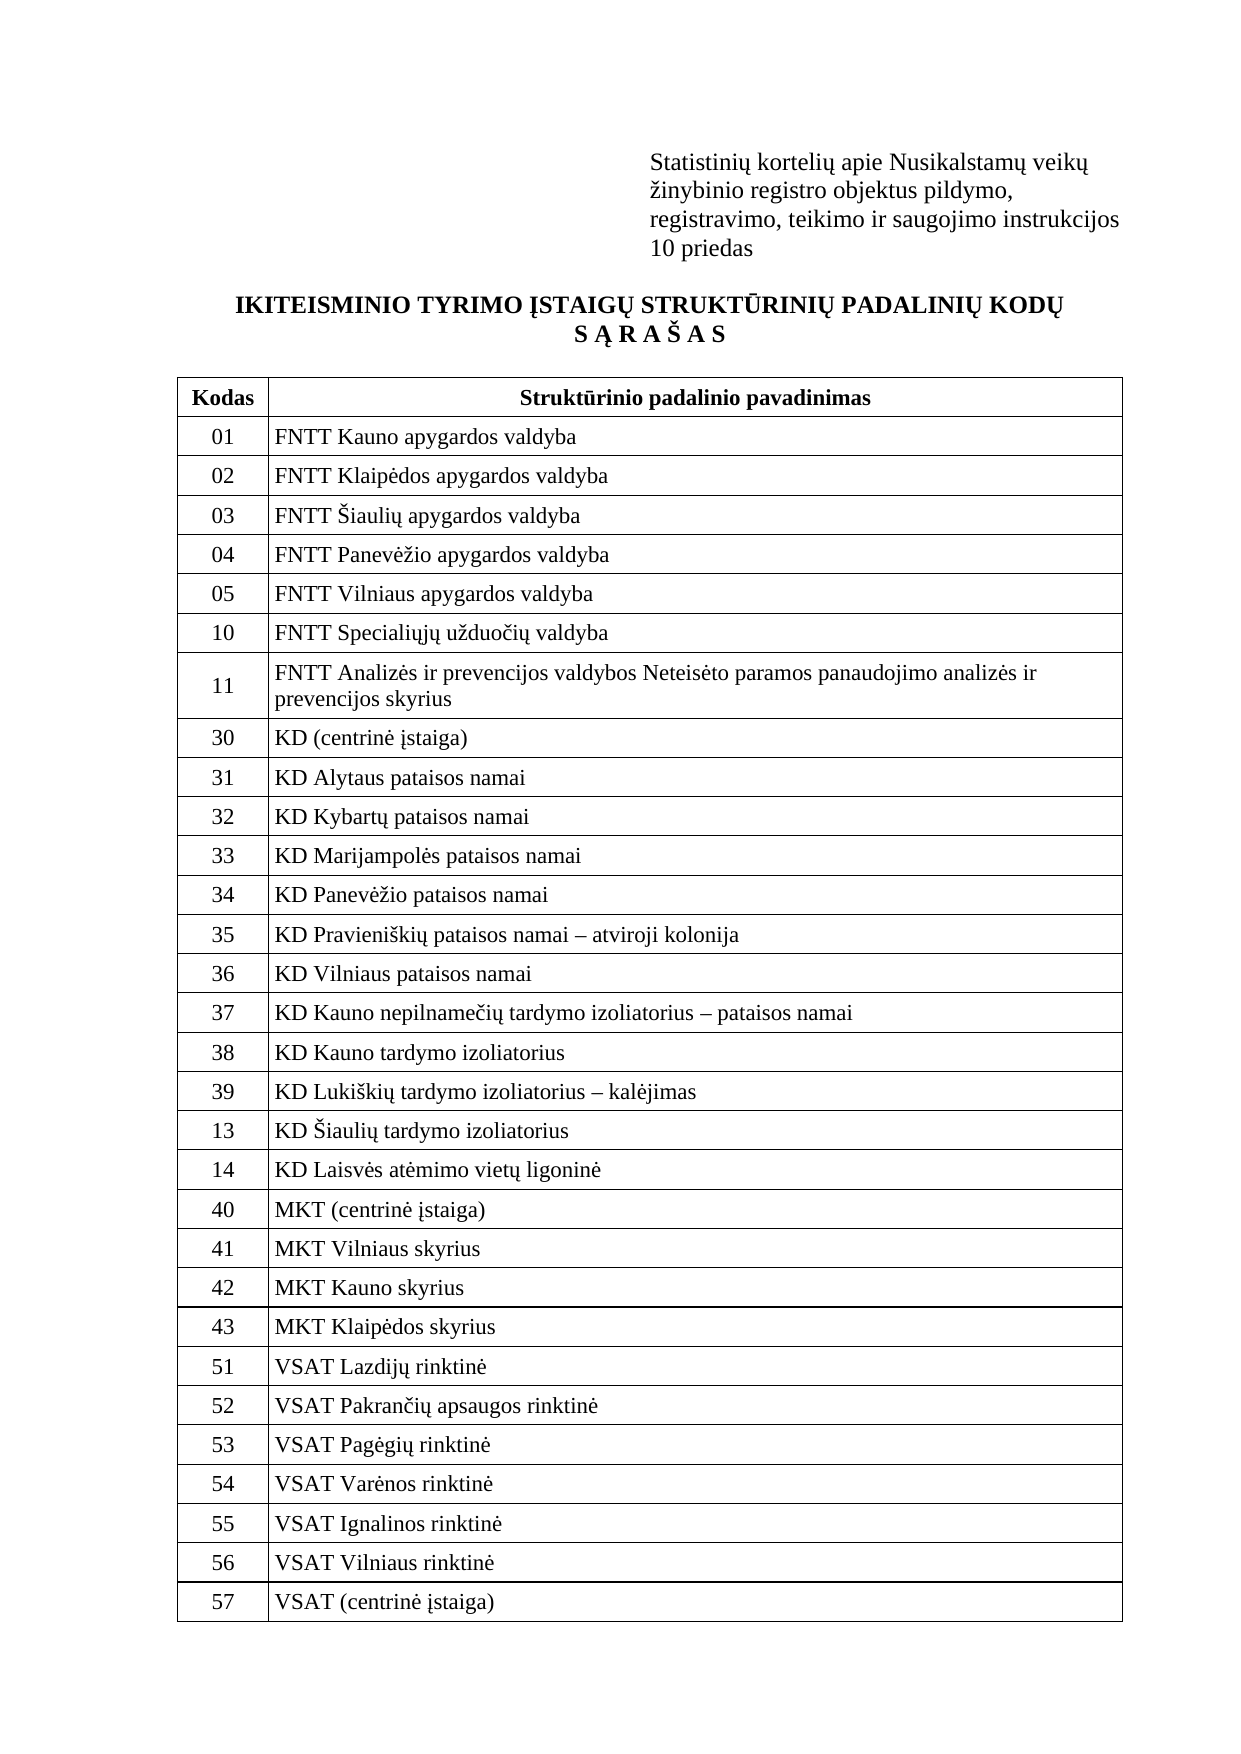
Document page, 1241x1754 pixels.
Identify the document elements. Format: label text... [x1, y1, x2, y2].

table_cell 13 [178, 1111, 268, 1149]
table_cell 05 [178, 574, 268, 612]
table_cell 04 [178, 535, 268, 573]
table_cell VSAT (centrinė įstaiga) [269, 1583, 1122, 1621]
table_cell MKT Kauno skyrius [269, 1268, 1122, 1306]
table_cell 03 [178, 496, 268, 534]
table_cell KD Kauno nepilnamečių tardymo izoliatorius – pataisos namai [269, 993, 1122, 1032]
text Statistinių kortelių apie Nusikalstamų veikų žinybinio registro objektus pildymo, registravimo, teikimo ir saugojimo instrukcijos [649, 147, 1122, 233]
table_cell KD Kauno tardymo izoliatorius [269, 1033, 1122, 1071]
table_cell FNTT Panevėžio apygardos valdyba [269, 535, 1122, 573]
table_cell FNTT Analizės ir prevencijos valdybos Neteisėto paramos panaudojimo analizės ir prevencijos skyrius [269, 653, 1122, 717]
table_cell VSAT Ignalinos rinktinė [269, 1504, 1122, 1542]
table_cell KD Alytaus pataisos namai [269, 758, 1122, 796]
table_cell 36 [178, 954, 268, 992]
table_cell 54 [178, 1465, 268, 1503]
table_cell 42 [178, 1268, 268, 1306]
table_cell MKT Klaipėdos skyrius [269, 1308, 1122, 1346]
table_cell 11 [178, 653, 268, 717]
table_cell 40 [178, 1190, 268, 1228]
table_header Struktūrinio padalinio pavadinimas [269, 378, 1122, 416]
table_cell 14 [178, 1150, 268, 1189]
table_cell 32 [178, 797, 268, 835]
table_cell FNTT Šiaulių apygardos valdyba [269, 496, 1122, 534]
table_cell 34 [178, 876, 268, 914]
text 10 priedas [649, 233, 1122, 262]
table_cell 33 [178, 836, 268, 874]
table_cell 43 [178, 1308, 268, 1346]
text IKITEISMINIO TYRIMO ĮSTAIGŲ STRUKTŪRINIŲ PADALINIŲ KODŲ [177, 291, 1122, 319]
table_cell KD Lukiškių tardymo izoliatorius – kalėjimas [269, 1072, 1122, 1110]
table_cell KD Vilniaus pataisos namai [269, 954, 1122, 992]
table_cell 35 [178, 915, 268, 953]
table_cell 56 [178, 1543, 268, 1581]
table_cell FNTT Specialiųjų užduočių valdyba [269, 614, 1122, 652]
table_cell 30 [178, 719, 268, 757]
table_cell KD Pravieniškių pataisos namai – atviroji kolonija [269, 915, 1122, 953]
table_cell VSAT Pagėgių rinktinė [269, 1425, 1122, 1463]
table_cell 57 [178, 1583, 268, 1621]
text S Ą R A Š A S [177, 319, 1122, 348]
table_cell 51 [178, 1347, 268, 1385]
table_cell 55 [178, 1504, 268, 1542]
table_cell KD (centrinė įstaiga) [269, 719, 1122, 757]
table_cell MKT (centrinė įstaiga) [269, 1190, 1122, 1228]
table_cell VSAT Lazdijų rinktinė [269, 1347, 1122, 1385]
table_cell FNTT Kauno apygardos valdyba [269, 417, 1122, 455]
table_header Kodas [178, 378, 268, 416]
table_cell KD Šiaulių tardymo izoliatorius [269, 1111, 1122, 1149]
table_cell 02 [178, 456, 268, 495]
table_cell 10 [178, 614, 268, 652]
table_cell KD Panevėžio pataisos namai [269, 876, 1122, 914]
table_cell FNTT Vilniaus apygardos valdyba [269, 574, 1122, 612]
table_cell VSAT Vilniaus rinktinė [269, 1543, 1122, 1581]
table_cell 38 [178, 1033, 268, 1071]
table_cell 39 [178, 1072, 268, 1110]
table_cell 37 [178, 993, 268, 1032]
table_cell 41 [178, 1229, 268, 1267]
table_cell MKT Vilniaus skyrius [269, 1229, 1122, 1267]
table_cell KD Marijampolės pataisos namai [269, 836, 1122, 874]
table_cell VSAT Varėnos rinktinė [269, 1465, 1122, 1503]
table_cell 53 [178, 1425, 268, 1463]
table_cell 52 [178, 1386, 268, 1424]
table_cell KD Kybartų pataisos namai [269, 797, 1122, 835]
table_cell KD Laisvės atėmimo vietų ligoninė [269, 1150, 1122, 1189]
table_cell VSAT Pakrančių apsaugos rinktinė [269, 1386, 1122, 1424]
table_cell FNTT Klaipėdos apygardos valdyba [269, 456, 1122, 495]
table_cell 01 [178, 417, 268, 455]
table_cell 31 [178, 758, 268, 796]
